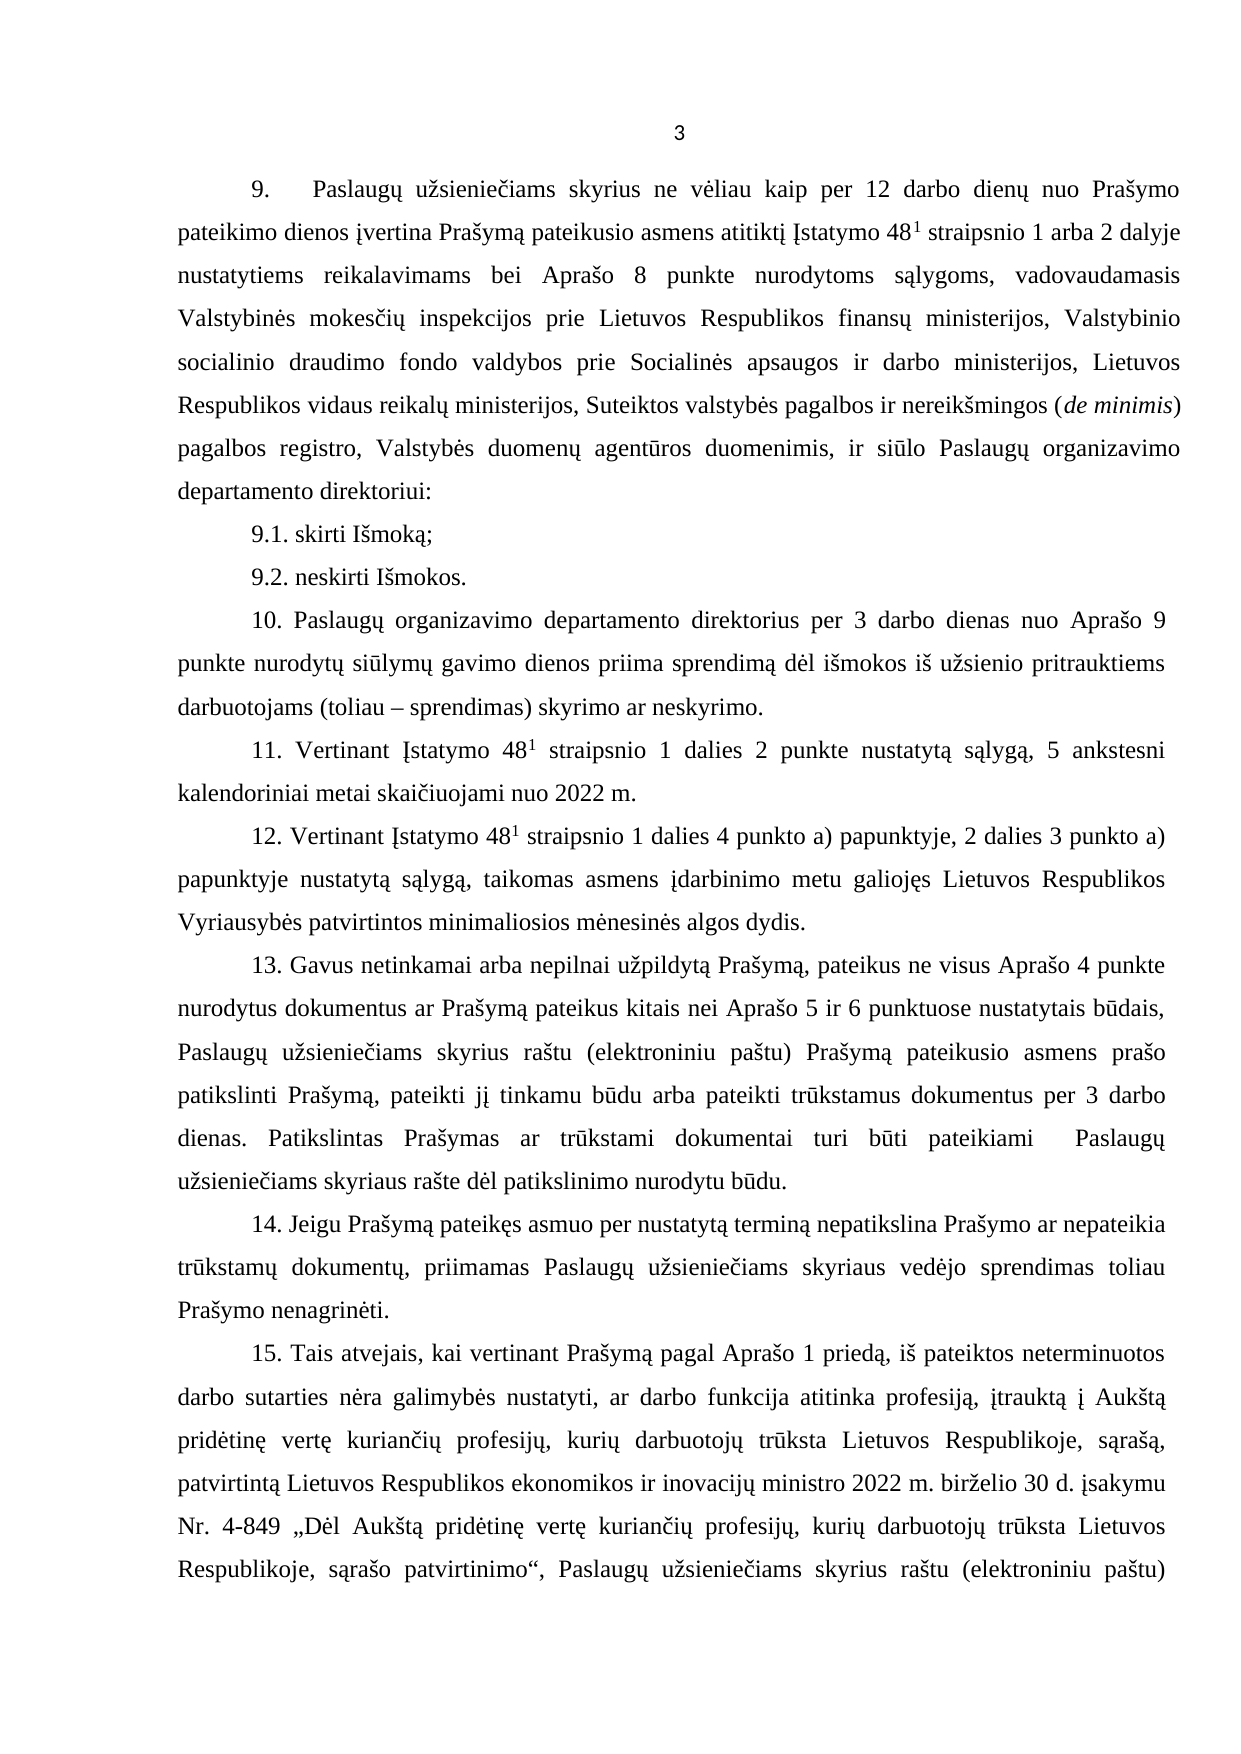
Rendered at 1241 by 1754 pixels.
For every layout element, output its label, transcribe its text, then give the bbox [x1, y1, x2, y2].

text 9. Paslaugų užsieniečiams skyrius ne vėliau kaip per 12 darbo dienų nuo Prašymo pateikimo dienos įvertina Prašymą pateikusio asmens atitiktį Įstatymo 481 straipsnio 1 arba 2 dalyje nustatytiems reikalavimams bei Aprašo 8 punkte nurodytoms sąlygoms, vadovaudamasis Valstybinės mokesčių inspekcijos prie Lietuvos Respublikos finansų ministerijos, Valstybinio socialinio draudimo fondo valdybos prie Socialinės apsaugos ir darbo ministerijos, Lietuvos Respublikos vidaus reikalų ministerijos, Suteiktos valstybės pagalbos ir nereikšmingos (de minimis) pagalbos registro, Valstybės duomenų agentūros duomenimis, ir siūlo Paslaugų organizavimo departamento direktoriui: [177, 174, 1181, 505]
text 14. Jeigu Prašymą pateikęs asmuo per nustatytą terminą nepatikslina Prašymo ar nepateikia trūkstamų dokumentų, priimamas Paslaugų užsieniečiams skyriaus vedėjo sprendimas toliau Prašymo nenagrinėti. [177, 1209, 1167, 1324]
text 13. Gavus netinkamai arba nepilnai užpildytą Prašymą, pateikus ne visus Aprašo 4 punkte nurodytus dokumentus ar Prašymą pateikus kitais nei Aprašo 5 ir 6 punktuose nustatytais būdais, Paslaugų užsieniečiams skyrius raštu (elektroniniu paštu) Prašymą pateikusio asmens prašo patikslinti Prašymą, pateikti jį tinkamu būdu arba pateikti trūkstamus dokumentus per 3 darbo dienas. Patikslintas Prašymas ar trūkstami dokumentai turi būti pateikiami Paslaugų užsieniečiams skyriaus rašte dėl patikslinimo nurodytu būdu. [177, 950, 1167, 1195]
text 11. Vertinant Įstatymo 481 straipsnio 1 dalies 2 punkte nustatytą sąlygą, 5 ankstesni kalendoriniai metai skaičiuojami nuo 2022 m. [177, 735, 1167, 807]
text 10. Paslaugų organizavimo departamento direktorius per 3 darbo dienas nuo Aprašo 9 punkte nurodytų siūlymų gavimo dienos priima sprendimą dėl išmokos iš užsienio pritrauktiems darbuotojams (toliau – sprendimas) skyrimo ar neskyrimo. [177, 605, 1167, 720]
text 9.2. neskirti Išmokos. [177, 562, 1181, 591]
text 12. Vertinant Įstatymo 481 straipsnio 1 dalies 4 punkto a) papunktyje, 2 dalies 3 punkto a) papunktyje nustatytą sąlygą, taikomas asmens įdarbinimo metu galiojęs Lietuvos Respublikos Vyriausybės patvirtintos minimaliosios mėnesinės algos dydis. [177, 821, 1167, 936]
text 9.1. skirti Išmoką; [177, 519, 1181, 548]
text 15. Tais atvejais, kai vertinant Prašymą pagal Aprašo 1 priedą, iš pateiktos neterminuotos darbo sutarties nėra galimybės nustatyti, ar darbo funkcija atitinka profesiją, įtrauktą į Aukštą pridėtinę vertę kuriančių profesijų, kurių darbuotojų trūksta Lietuvos Respublikoje, sąrašą, patvirtintą Lietuvos Respublikos ekonomikos ir inovacijų ministro 2022 m. birželio 30 d. įsakymu Nr. 4-849 „Dėl Aukštą pridėtinę vertę kuriančių profesijų, kurių darbuotojų trūksta Lietuvos Respublikoje, sąrašo patvirtinimo“, Paslaugų užsieniečiams skyrius raštu (elektroniniu paštu) [177, 1338, 1167, 1583]
